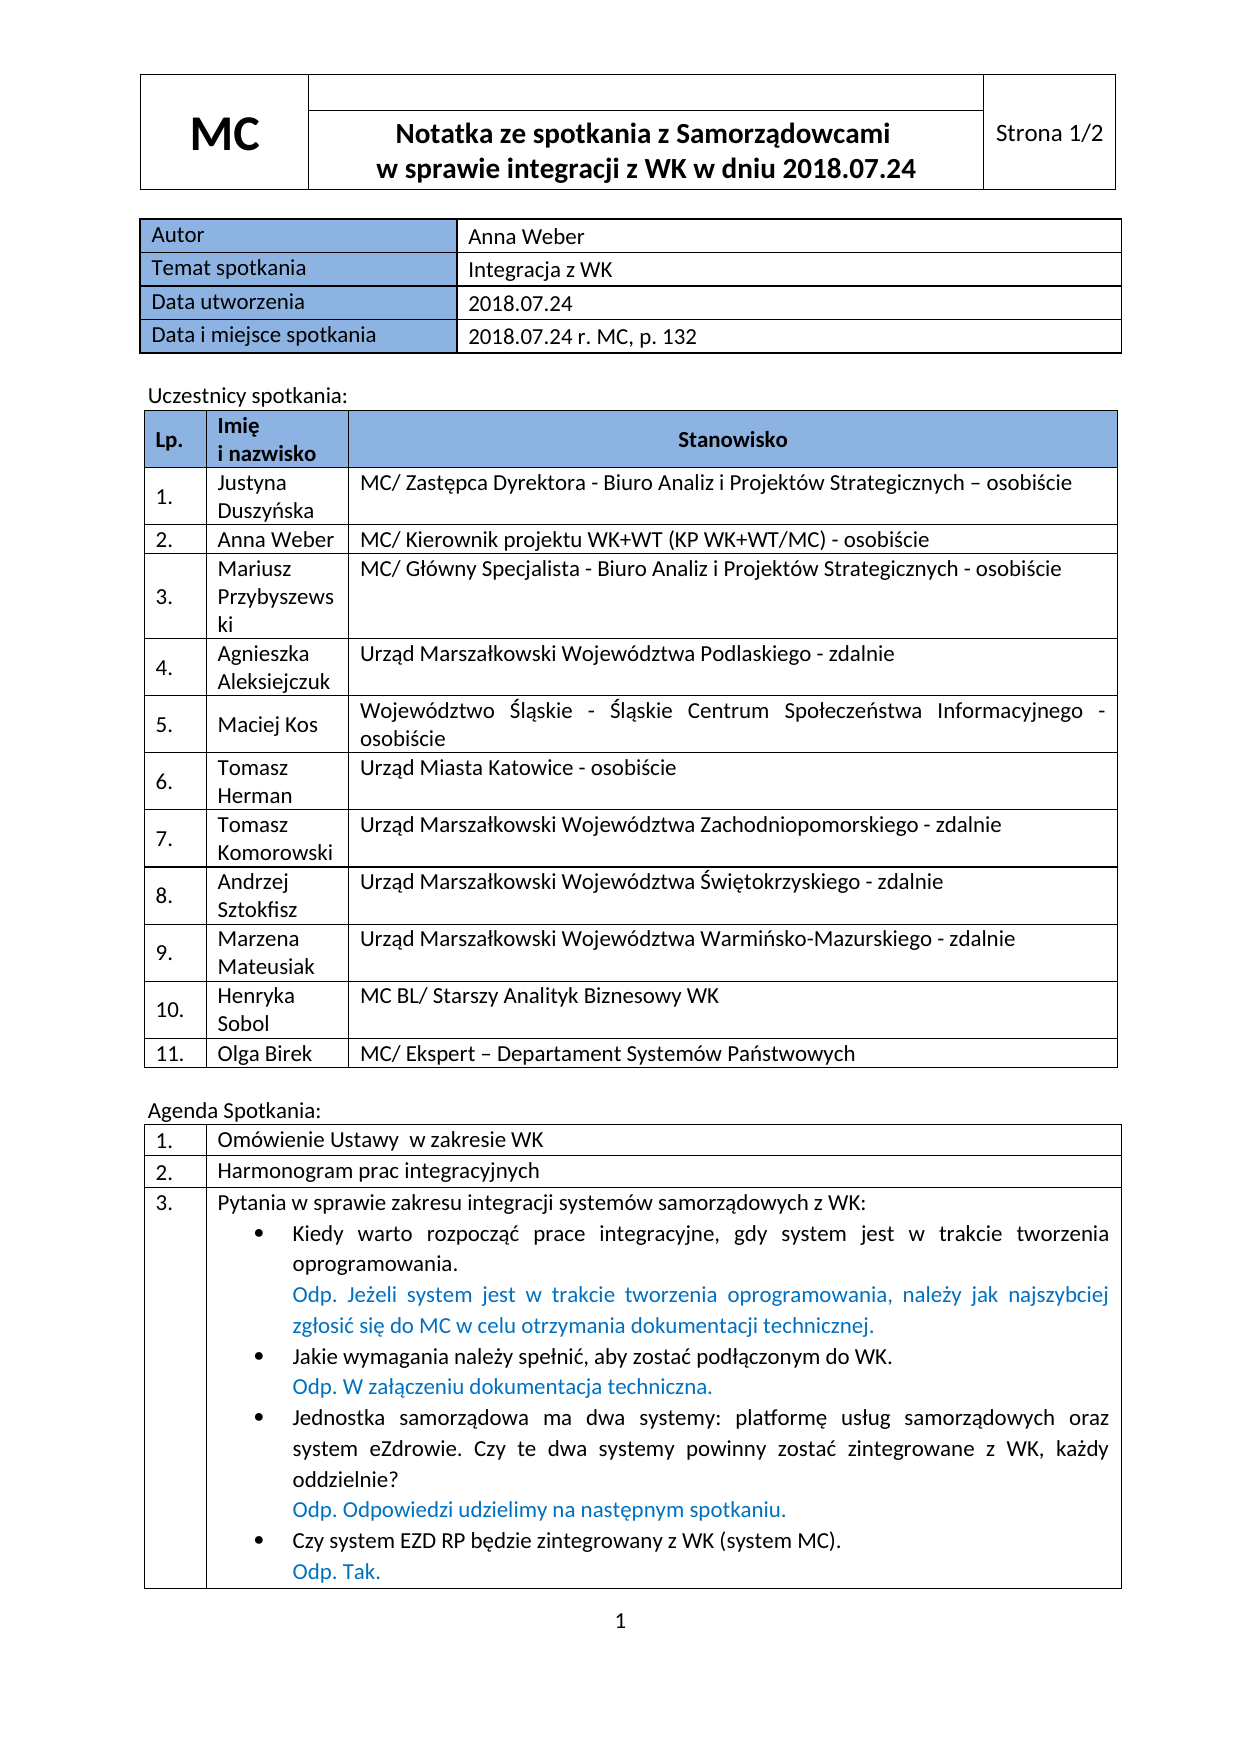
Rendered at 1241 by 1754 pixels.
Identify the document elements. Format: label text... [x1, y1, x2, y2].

table_cell Justyna Duszyńska [207, 468, 348, 524]
table_cell Henryka Sobol [207, 982, 348, 1038]
table_cell [1118, 553, 1122, 638]
table_cell [145, 925, 206, 981]
table_cell [1118, 524, 1122, 553]
table_cell [145, 525, 206, 553]
table_cell [145, 1188, 206, 1587]
table_cell Tomasz Herman [207, 753, 348, 809]
table_cell 2018.07.24 r. MC, p. 132 [458, 320, 1121, 352]
table_cell [145, 468, 206, 524]
table_cell Pytania w sprawie zakresu integracji systemów samorządowych z WK: Kiedy warto rozpocząć prace integracyjne, gdy system jest w trakcie tworzenia oprogramowania. Odp. Jeżeli system jest w trakcie tworzenia oprogramowania, należy jak najszybciej zgłosić się do MC w celu otrzymania dokumentacji technicznej. Jakie wymagania należy spełnić, aby zostać podłączonym do WK. Odp. W załączeniu dokumentacja techniczna. Jednostka samorządowa ma dwa systemy: platformę usług samorządowych oraz system eZdrowie. Czy te dwa systemy powinny zostać zintegrowane z WK, każdy oddzielnie? Odp. Odpowiedzi udzielimy na następnym spotkaniu. Czy system EZD RP będzie zintegrowany z WK (system MC). Odp. Tak. Czy Urząd powinien się podłączyć samodzielnie do WK czy leży to po stronie ich wykonawcy. Odp. Urząd zwraca się do MC w celu podpisania porozumienia. [207, 1188, 1121, 1587]
table_header Stanowisko [349, 411, 1117, 467]
table_header Anna Weber [458, 220, 1121, 252]
table_header [145, 1125, 206, 1155]
table_cell [1118, 981, 1122, 1038]
table_header Lp. [145, 411, 206, 467]
table_cell [145, 696, 206, 752]
table_cell Anna Weber [207, 525, 348, 553]
table_cell Data i miejsce spotkania [141, 320, 456, 352]
table_cell Mariusz Przybyszewski [207, 554, 348, 638]
table_cell Urząd Marszałkowski Województwa Zachodniopomorskiego - zdalnie [349, 810, 1117, 866]
table_cell [1118, 1038, 1122, 1067]
table_header Imię i nazwisko [207, 411, 348, 467]
table_cell [145, 554, 206, 638]
table_cell Andrzej Sztokfisz [207, 868, 348, 923]
table_cell Urząd Miasta Katowice - osobiście [349, 753, 1117, 809]
table_cell MC/ Ekspert – Departament Systemów Państwowych [349, 1039, 1117, 1067]
table_cell Województwo Śląskie - Śląskie Centrum Społeczeństwa Informacyjnego - osobiście [349, 696, 1117, 752]
table_cell 2018.07.24 [458, 287, 1121, 319]
table_cell Integracja z WK [458, 253, 1121, 285]
text Agenda Spotkania: [148, 1096, 1093, 1124]
text Uczestnicy spotkania: [148, 382, 1093, 410]
table_cell Tomasz Komorowski [207, 810, 348, 866]
table_cell [1118, 695, 1122, 752]
table_cell Agnieszka Aleksiejczuk [207, 639, 348, 695]
table_cell [145, 1039, 206, 1067]
table_cell Olga Birek [207, 1039, 348, 1067]
table_cell Data utworzenia [141, 287, 456, 319]
table_cell [1118, 467, 1122, 524]
table_cell [1118, 866, 1122, 923]
table_cell [1118, 638, 1122, 695]
table_cell [145, 868, 206, 923]
table_cell Urząd Marszałkowski Województwa Podlaskiego - zdalnie [349, 639, 1117, 695]
table_cell [1118, 752, 1122, 809]
table_cell Temat spotkania [141, 253, 456, 285]
table_cell [1118, 809, 1122, 866]
table_cell Marzena Mateusiak [207, 925, 348, 981]
table_cell MC/ Zastępca Dyrektora - Biuro Analiz i Projektów Strategicznych – osobiście [349, 468, 1117, 524]
table_header Omówienie Ustawy w zakresie WK [207, 1125, 1121, 1155]
table_cell [145, 810, 206, 866]
table_cell Harmonogram prac integracyjnych [207, 1156, 1121, 1187]
table_cell Urząd Marszałkowski Województwa Świętokrzyskiego - zdalnie [349, 868, 1117, 923]
table_cell [145, 753, 206, 809]
table_cell Maciej Kos [207, 696, 348, 752]
table_cell Urząd Marszałkowski Województwa Warmińsko-Mazurskiego - zdalnie [349, 925, 1117, 981]
table_cell [145, 1156, 206, 1187]
table_header [1118, 410, 1122, 467]
table_cell MC/ Główny Specjalista - Biuro Analiz i Projektów Strategicznych - osobiście [349, 554, 1117, 638]
table_cell [145, 639, 206, 695]
table_cell MC BL/ Starszy Analityk Biznesowy WK [349, 982, 1117, 1038]
table_cell [1118, 924, 1122, 981]
table_cell [145, 982, 206, 1038]
table_header Autor [141, 220, 456, 252]
table_cell MC/ Kierownik projektu WK+WT (KP WK+WT/MC) - osobiście [349, 525, 1117, 553]
